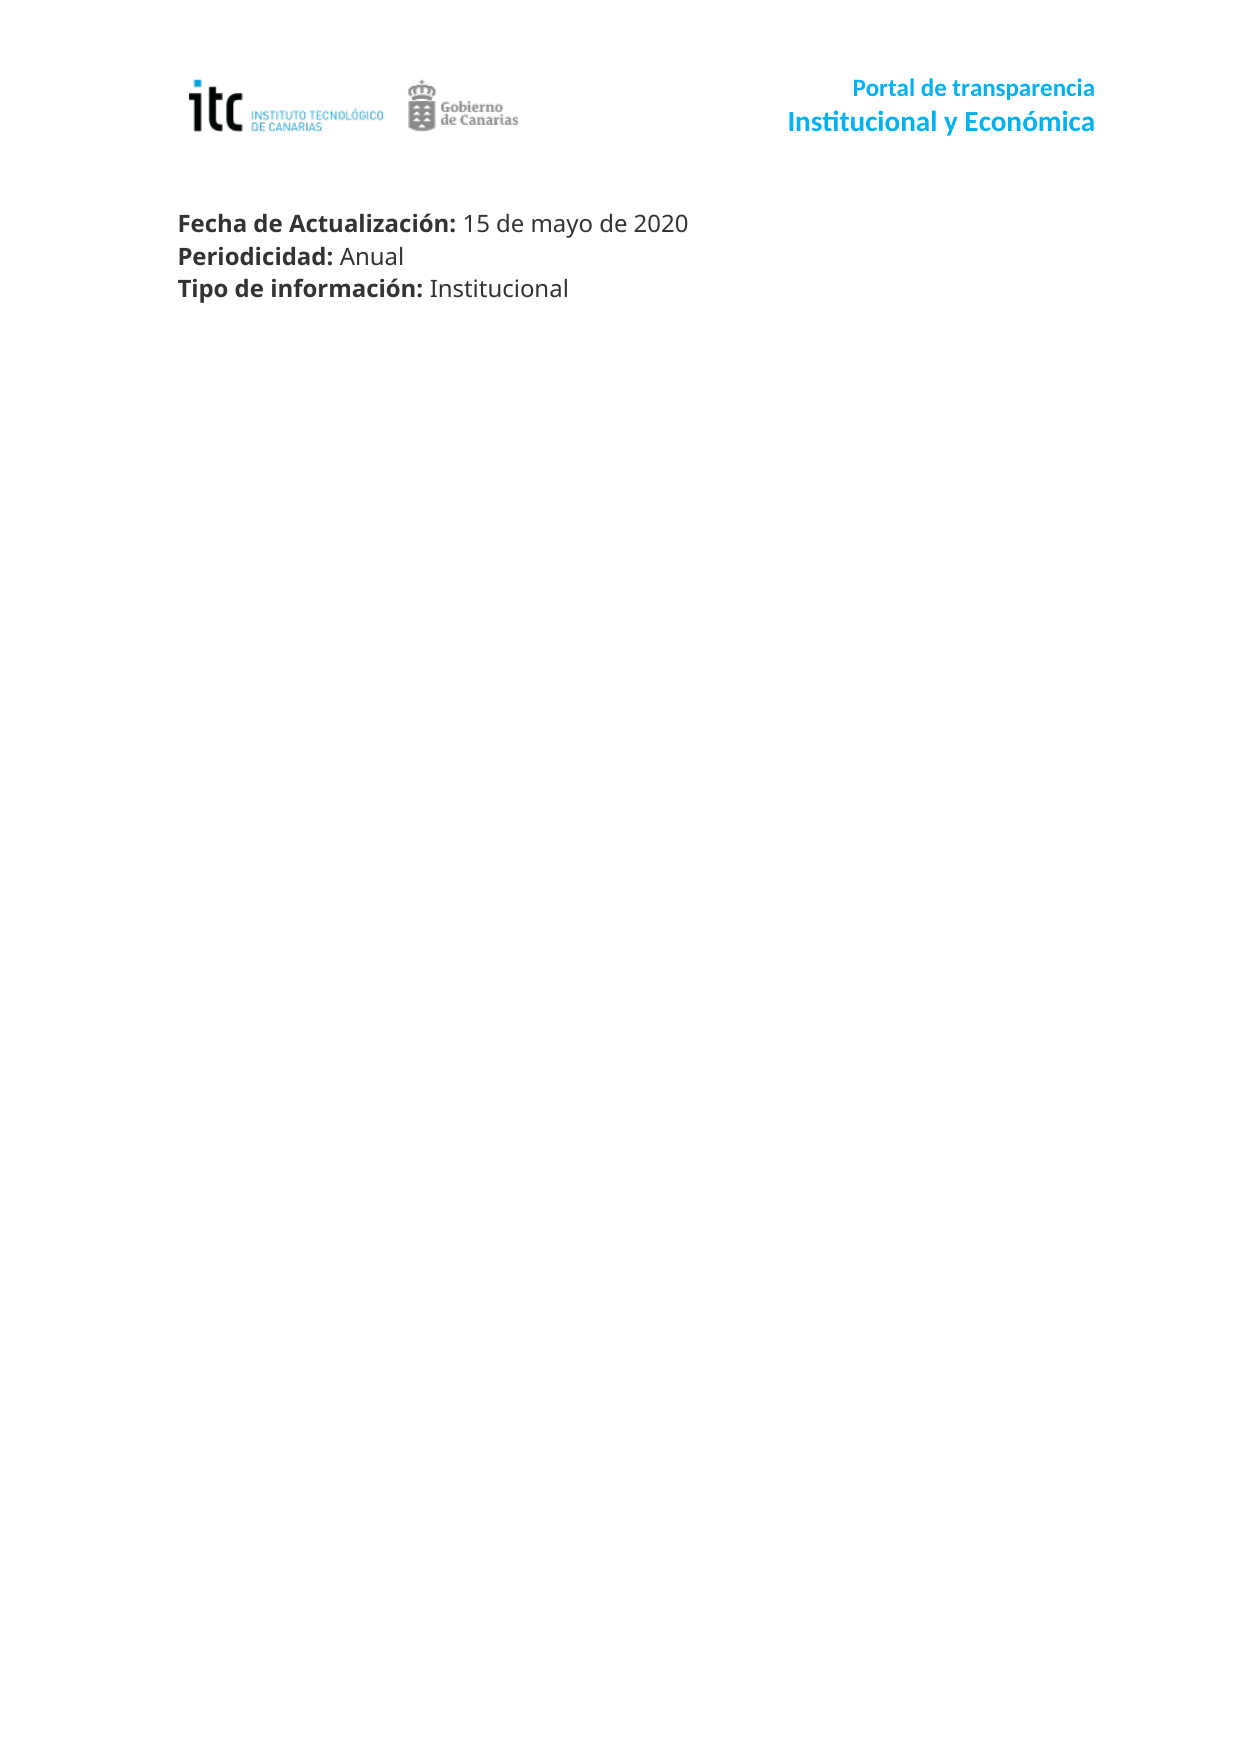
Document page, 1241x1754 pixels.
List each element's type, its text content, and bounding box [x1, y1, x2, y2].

text Fecha de Actualización: 15 de mayo de 2020 Periodicidad: Anual Tipo de información: Institucional [177, 207, 1107, 304]
